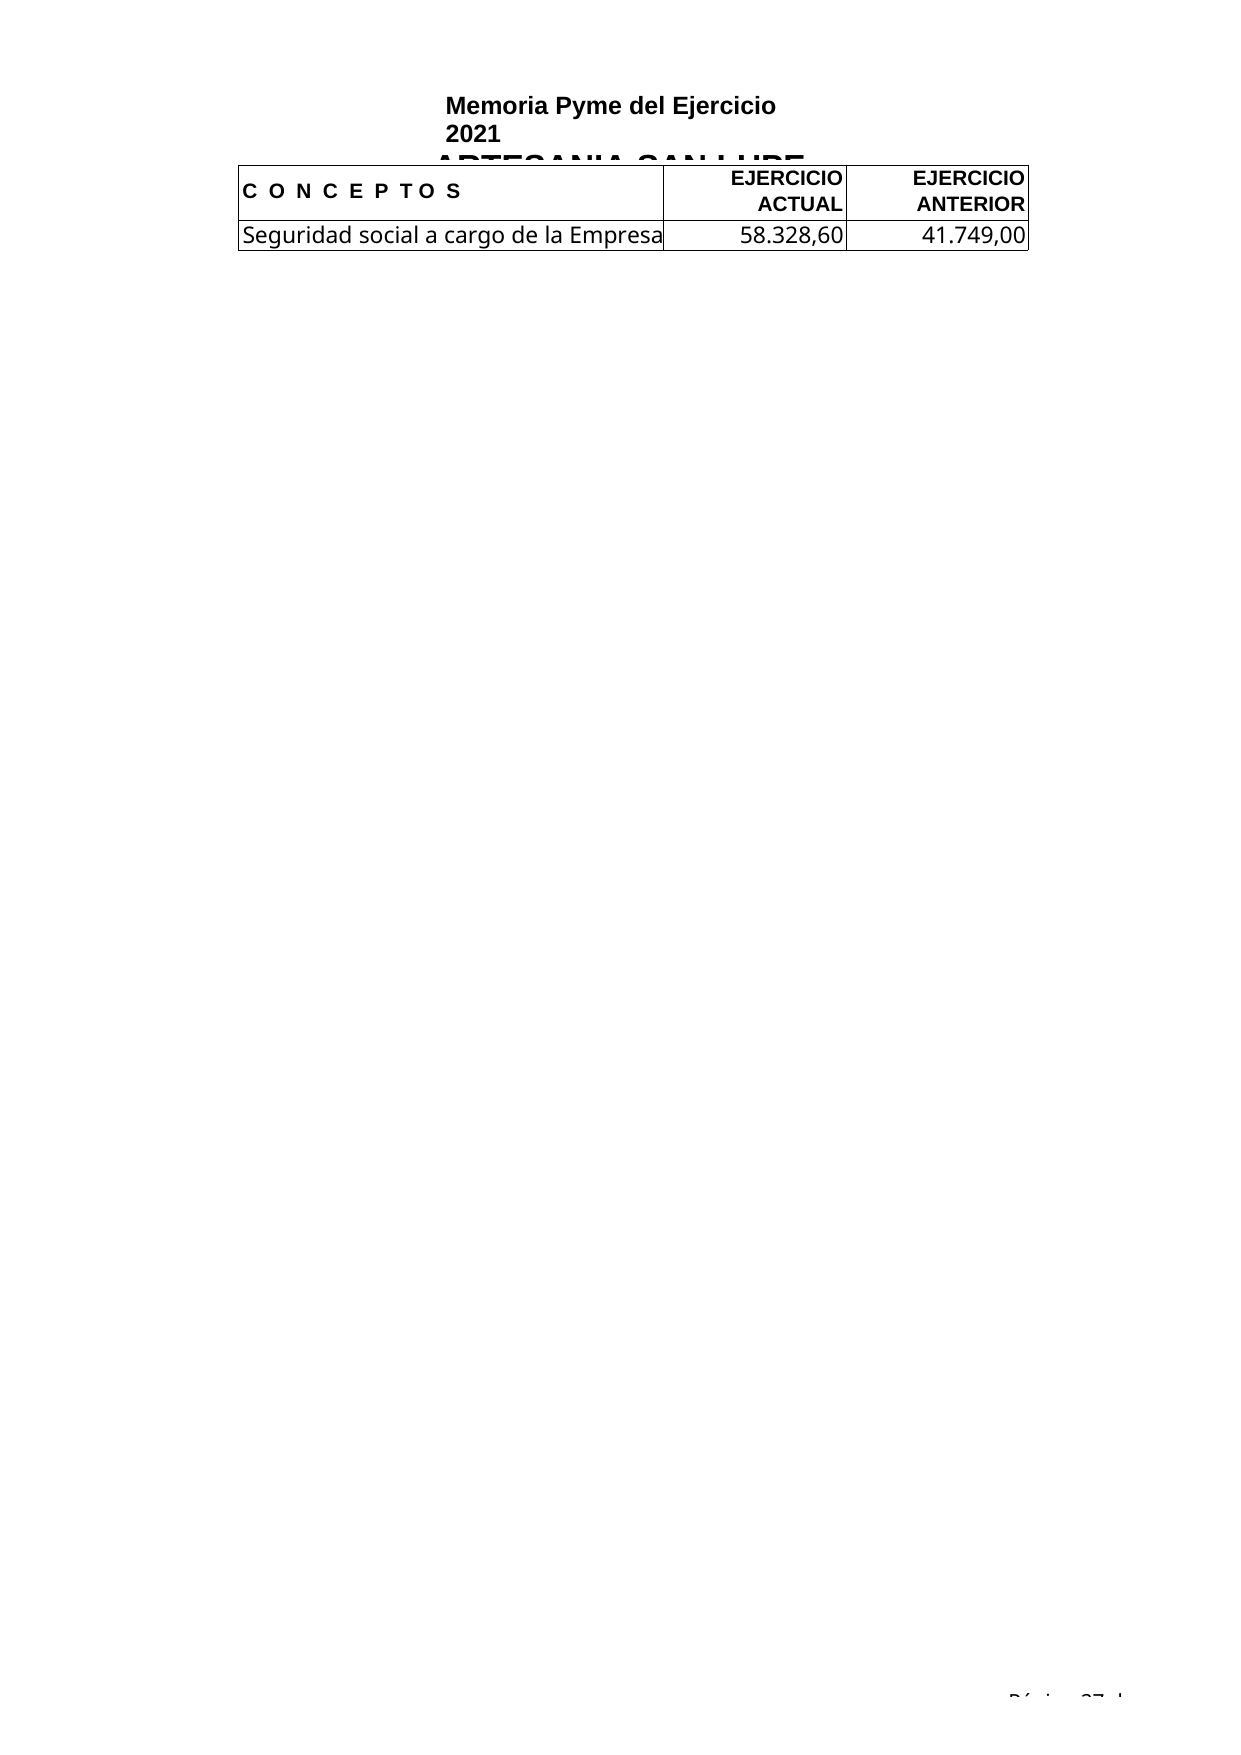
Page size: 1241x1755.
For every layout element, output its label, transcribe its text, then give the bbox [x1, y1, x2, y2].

table_cell 41.749,00 [847, 221, 1028, 250]
table_header C O N C E P T O S [239, 166, 663, 220]
table_cell 58.328,60 [664, 221, 846, 250]
table_header EJERCICIO ANTERIOR [847, 166, 1028, 220]
table_header EJERCICIO ACTUAL [664, 166, 846, 220]
table_cell Seguridad social a cargo de la Empresa [239, 221, 663, 250]
